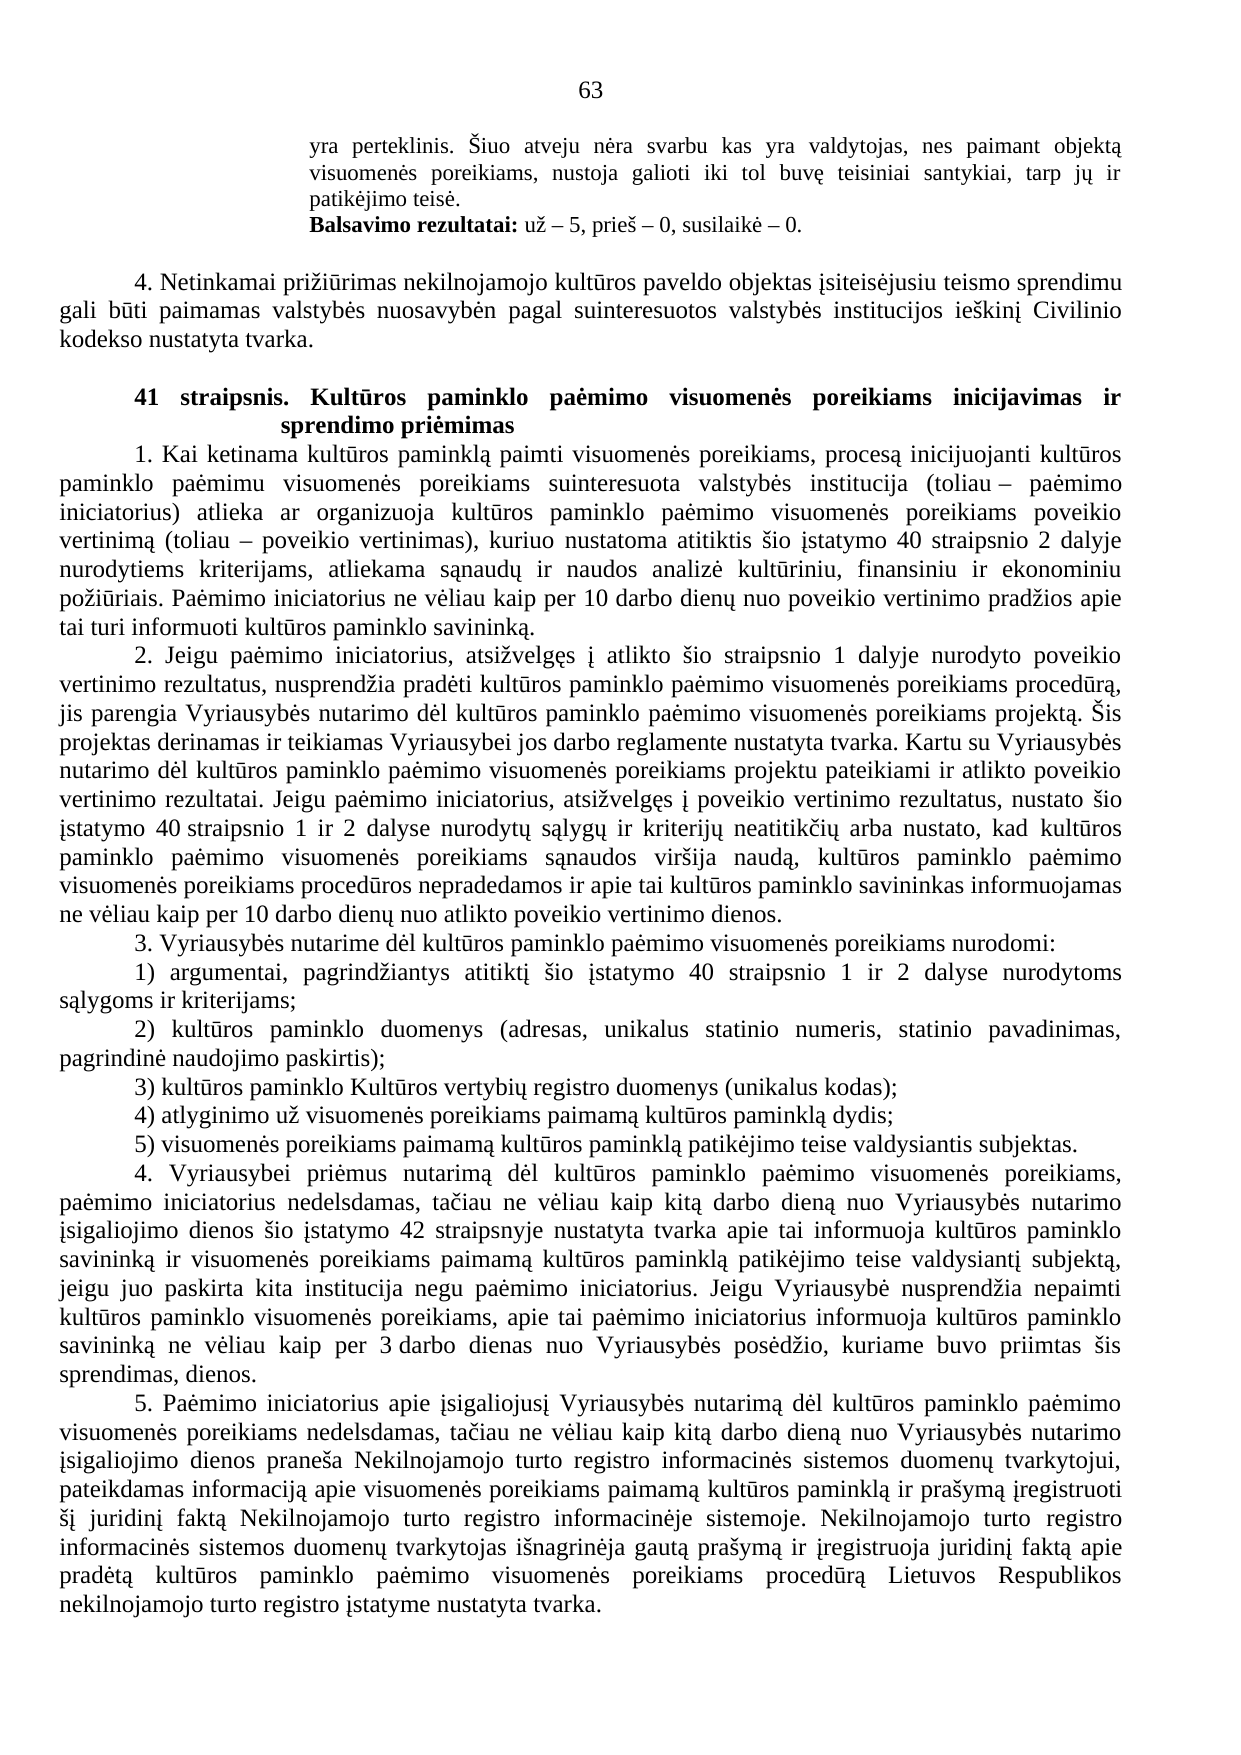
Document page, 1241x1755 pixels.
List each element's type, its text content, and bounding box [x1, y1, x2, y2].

text 2) kultūros paminklo duomenys (adresas, unikalus statinio numeris, statinio pavadinimas, pagrindinė naudojimo paskirtis); [59, 1014, 1122, 1072]
text yra perteklinis. Šiuo atveju nėra svarbu kas yra valdytojas, nes paimant objektą visuomenės poreikiams, nustoja galioti iki tol buvę teisiniai santykiai, tarp jų ir patikėjimo teisė. [309, 132, 1122, 212]
text 5) visuomenės poreikiams paimamą kultūros paminklą patikėjimo teise valdysiantis subjektas. [59, 1129, 1122, 1158]
text 4. Vyriausybei priėmus nutarimą dėl kultūros paminklo paėmimo visuomenės poreikiams, paėmimo iniciatorius nedelsdamas, tačiau ne vėliau kaip kitą darbo dieną nuo Vyriausybės nutarimo įsigaliojimo dienos šio įstatymo 42 straipsnyje nustatyta tvarka apie tai informuoja kultūros paminklo savininką ir visuomenės poreikiams paimamą kultūros paminklą patikėjimo teise valdysiantį subjektą, jeigu juo paskirta kita institucija negu paėmimo iniciatorius. Jeigu Vyriausybė nusprendžia nepaimti kultūros paminklo visuomenės poreikiams, apie tai paėmimo iniciatorius informuoja kultūros paminklo savininką ne vėliau kaip per 3 darbo dienas nuo Vyriausybės posėdžio, kuriame buvo priimtas šis sprendimas, dienos. [59, 1158, 1122, 1388]
text 4) atlyginimo už visuomenės poreikiams paimamą kultūros paminklą dydis; [59, 1100, 1122, 1129]
text 1) argumentai, pagrindžiantys atitiktį šio įstatymo 40 straipsnio 1 ir 2 dalyse nurodytoms sąlygoms ir kriterijams; [59, 957, 1122, 1014]
text 3) kultūros paminklo Kultūros vertybių registro duomenys (unikalus kodas); [59, 1072, 1122, 1100]
text 1. Kai ketinama kultūros paminklą paimti visuomenės poreikiams, procesą inicijuojanti kultūros paminklo paėmimu visuomenės poreikiams suinteresuota valstybės institucija (toliau – paėmimo iniciatorius) atlieka ar organizuoja kultūros paminklo paėmimo visuomenės poreikiams poveikio vertinimą (toliau – poveikio vertinimas), kuriuo nustatoma atitiktis šio įstatymo 40 straipsnio 2 dalyje nurodytiems kriterijams, atliekama sąnaudų ir naudos analizė kultūriniu, finansiniu ir ekonominiu požiūriais. Paėmimo iniciatorius ne vėliau kaip per 10 darbo dienų nuo poveikio vertinimo pradžios apie tai turi informuoti kultūros paminklo savininką. [59, 439, 1122, 640]
text 3. Vyriausybės nutarime dėl kultūros paminklo paėmimo visuomenės poreikiams nurodomi: [59, 928, 1122, 957]
text 2. Jeigu paėmimo iniciatorius, atsižvelgęs į atlikto šio straipsnio 1 dalyje nurodyto poveikio vertinimo rezultatus, nusprendžia pradėti kultūros paminklo paėmimo visuomenės poreikiams procedūrą, jis parengia Vyriausybės nutarimo dėl kultūros paminklo paėmimo visuomenės poreikiams projektą. Šis projektas derinamas ir teikiamas Vyriausybei jos darbo reglamente nustatyta tvarka. Kartu su Vyriausybės nutarimo dėl kultūros paminklo paėmimo visuomenės poreikiams projektu pateikiami ir atlikto poveikio vertinimo rezultatai. Jeigu paėmimo iniciatorius, atsižvelgęs į poveikio vertinimo rezultatus, nustato šio įstatymo 40 straipsnio 1 ir 2 dalyse nurodytų sąlygų ir kriterijų neatitikčių arba nustato, kad kultūros paminklo paėmimo visuomenės poreikiams sąnaudos viršija naudą, kultūros paminklo paėmimo visuomenės poreikiams procedūros nepradedamos ir apie tai kultūros paminklo savininkas informuojamas ne vėliau kaip per 10 darbo dienų nuo atlikto poveikio vertinimo dienos. [59, 640, 1122, 928]
text Balsavimo rezultatai: už – 5, prieš – 0, susilaikė – 0. [309, 212, 1122, 238]
text 4. Netinkamai prižiūrimas nekilnojamojo kultūros paveldo objektas įsiteisėjusiu teismo sprendimu gali būti paimamas valstybės nuosavybėn pagal suinteresuotos valstybės institucijos ieškinį Civilinio kodekso nustatyta tvarka. [59, 267, 1122, 353]
text 5. Paėmimo iniciatorius apie įsigaliojusį Vyriausybės nutarimą dėl kultūros paminklo paėmimo visuomenės poreikiams nedelsdamas, tačiau ne vėliau kaip kitą darbo dieną nuo Vyriausybės nutarimo įsigaliojimo dienos praneša Nekilnojamojo turto registro informacinės sistemos duomenų tvarkytojui, pateikdamas informaciją apie visuomenės poreikiams paimamą kultūros paminklą ir prašymą įregistruoti šį juridinį faktą Nekilnojamojo turto registro informacinėje sistemoje. Nekilnojamojo turto registro informacinės sistemos duomenų tvarkytojas išnagrinėja gautą prašymą ir įregistruoja juridinį faktą apie pradėtą kultūros paminklo paėmimo visuomenės poreikiams procedūrą Lietuvos Respublikos nekilnojamojo turto registro įstatyme nustatyta tvarka. [59, 1388, 1122, 1618]
subtitle 41 straipsnis. Kultūros paminklo paėmimo visuomenės poreikiams inicijavimas ir sprendimo priėmimas [134, 382, 1122, 439]
